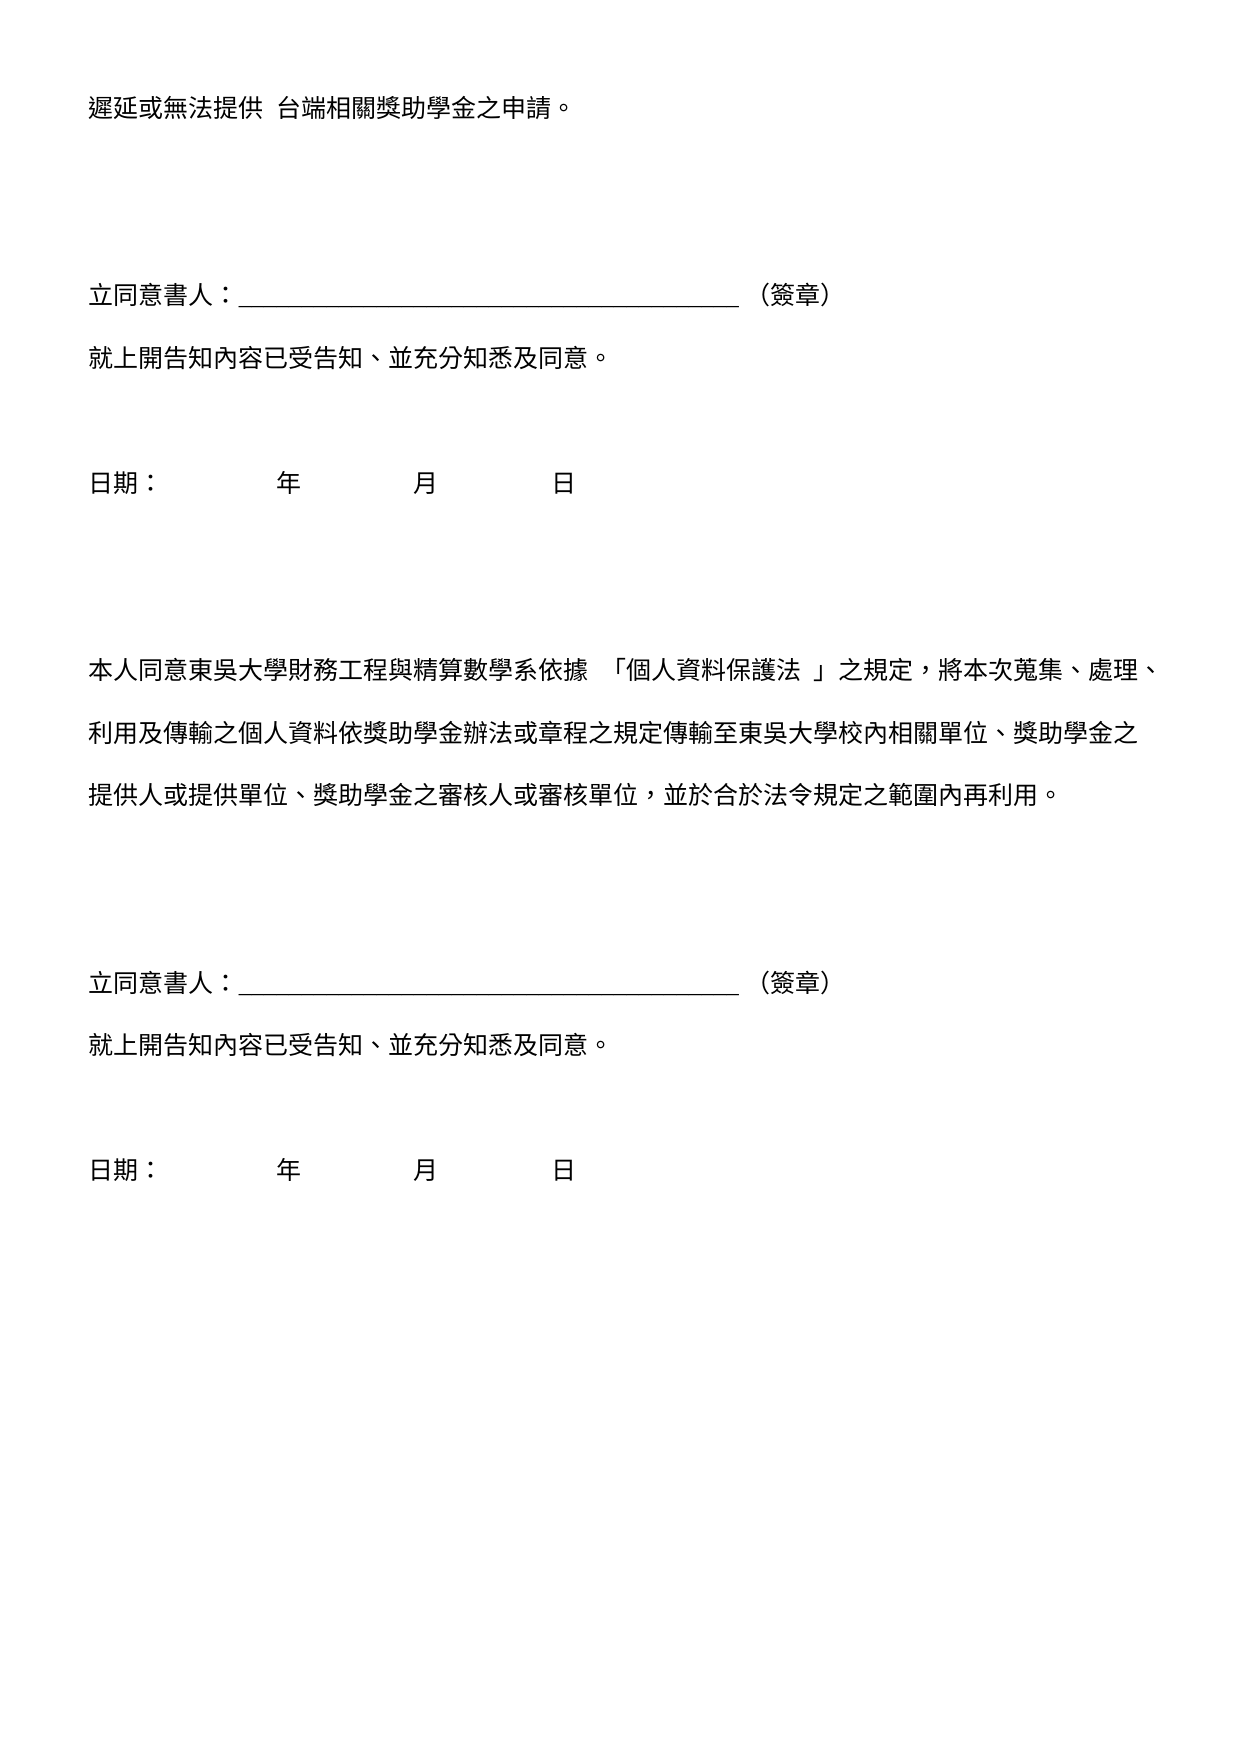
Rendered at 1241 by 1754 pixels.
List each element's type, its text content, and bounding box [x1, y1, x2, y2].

text 立同意書人：________________________________________ （簽章） [89, 252, 1152, 314]
text 立同意書人：________________________________________ （簽章） [89, 939, 1152, 1002]
text 日期： 年 月 日 [89, 439, 1152, 502]
text 就上開告知內容已受告知、並充分知悉及同意。 [89, 314, 1152, 377]
text 本人同意東吳大學財務工程與精算數學系依據 「個人資料保護法 」之規定，將本次蒐集、處理、利用及傳輸之個人資料依獎助學金辦法或章程之規定傳輸至東吳大學校內相關單位、獎助學金之提供人或提供單位、獎助學金之審核人或審核單位，並於合於法令規定之範圍內再利用。 [89, 627, 1152, 814]
text 就上開告知內容已受告知、並充分知悉及同意。 [89, 1002, 1152, 1064]
text 日期： 年 月 日 [89, 1127, 1152, 1189]
text 遲延或無法提供 台端相關獎助學金之申請。 [89, 64, 1152, 127]
